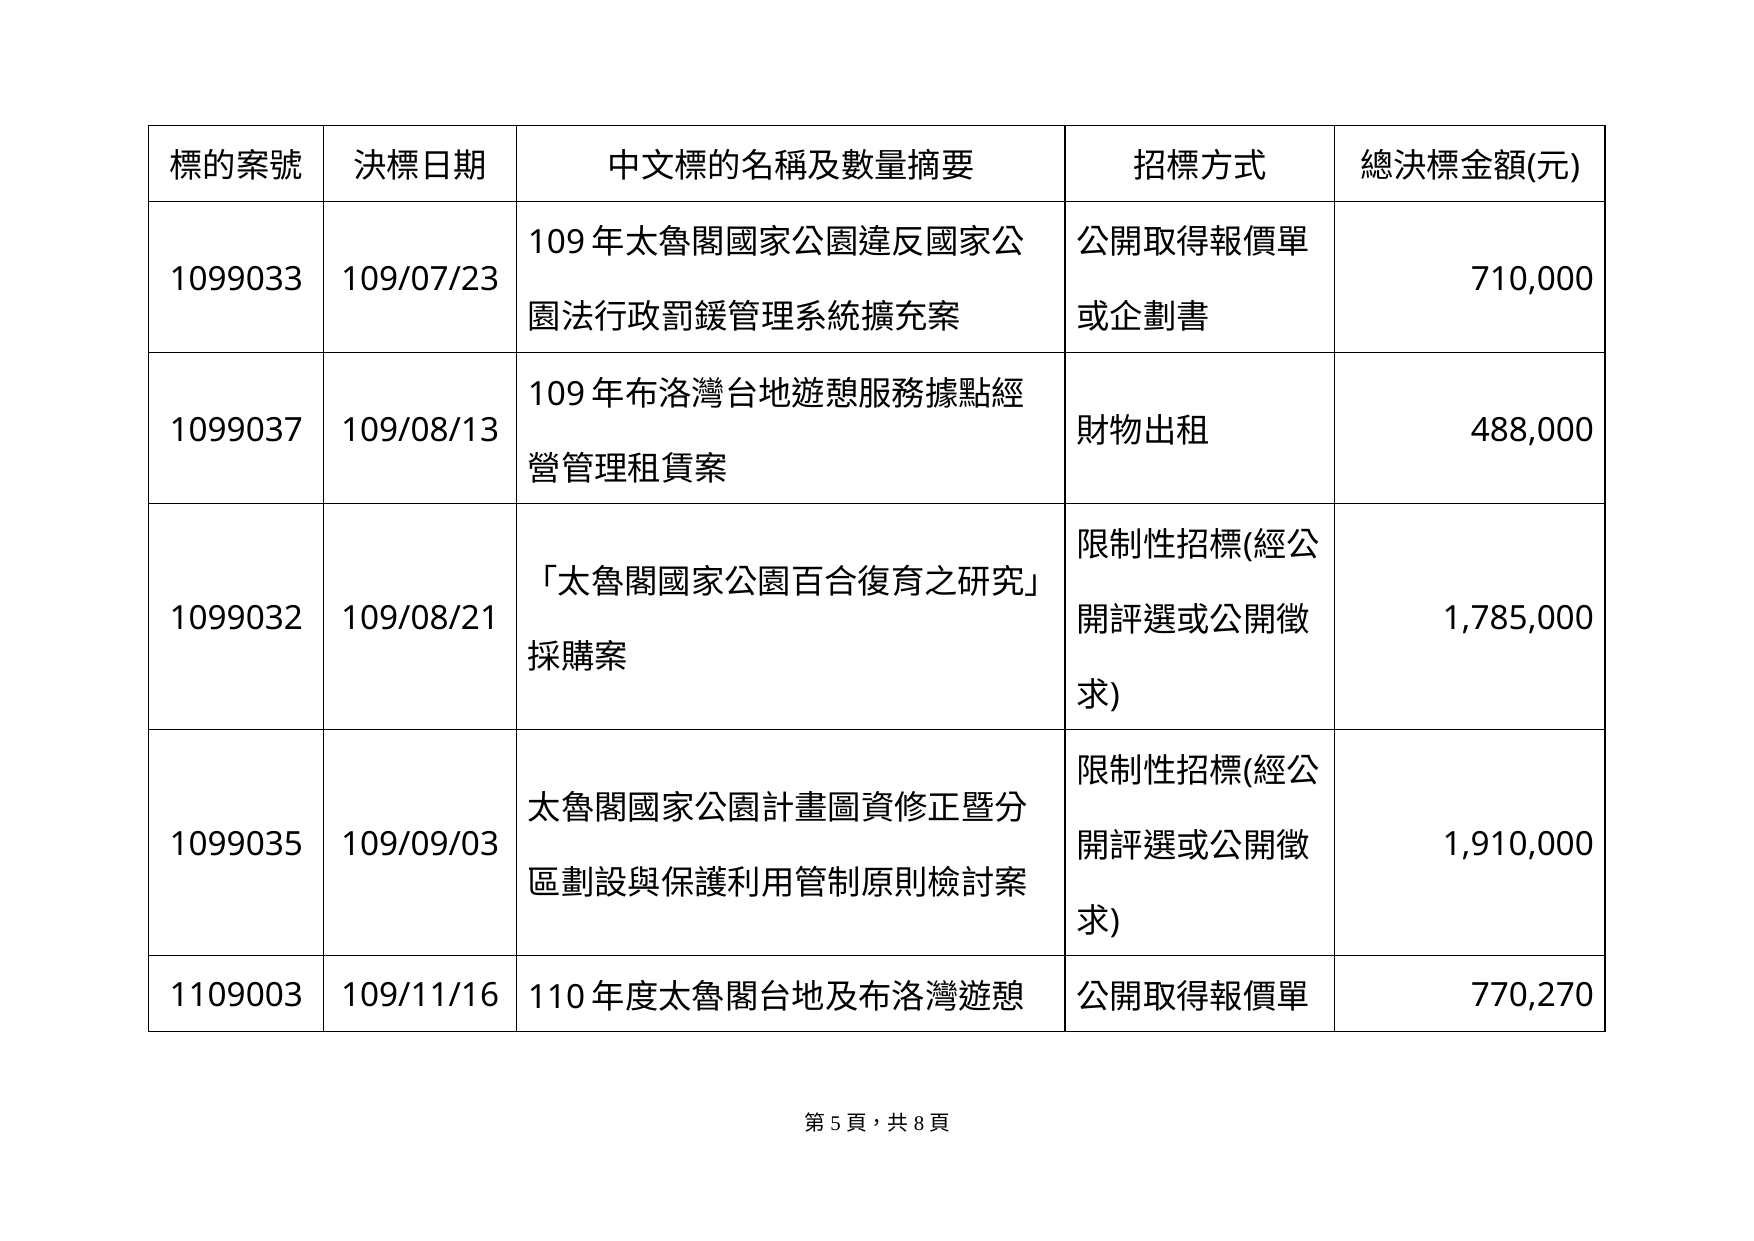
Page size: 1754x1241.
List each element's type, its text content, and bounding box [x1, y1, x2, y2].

table_cell 109/11/16 [324, 956, 516, 1031]
table_cell 「太魯閣國家公園百合復育之研究」採購案 [517, 504, 1064, 729]
table_cell 限制性招標(經公開評選或公開徵求) [1066, 504, 1334, 729]
table_cell 1099037 [149, 353, 323, 503]
table_header 總決標金額(元) [1335, 126, 1604, 201]
table_cell 太魯閣國家公園計畫圖資修正暨分區劃設與保護利用管制原則檢討案 [517, 730, 1064, 955]
table_header 標的案號 [149, 126, 323, 201]
table_cell 1099033 [149, 202, 323, 352]
table_cell 109/07/23 [324, 202, 516, 352]
table_cell 770,270 [1335, 956, 1604, 1031]
table_header 招標方式 [1066, 126, 1334, 201]
table_cell 1,785,000 [1335, 504, 1604, 729]
table_cell 109/09/03 [324, 730, 516, 955]
table_header 決標日期 [324, 126, 516, 201]
table_cell 109/08/21 [324, 504, 516, 729]
table_cell 1,910,000 [1335, 730, 1604, 955]
table_header 中文標的名稱及數量摘要 [517, 126, 1064, 201]
table_cell 公開取得報價單 [1066, 956, 1334, 1031]
table_cell 1109003 [149, 956, 323, 1031]
table_cell 109/08/13 [324, 353, 516, 503]
table_cell 710,000 [1335, 202, 1604, 352]
table_cell 1099035 [149, 730, 323, 955]
table_cell 財物出租 [1066, 353, 1334, 503]
table_cell 公開取得報價單或企劃書 [1066, 202, 1334, 352]
table_cell 限制性招標(經公開評選或公開徵求) [1066, 730, 1334, 955]
table_cell 110年度太魯閣台地及布洛灣遊憩 [517, 956, 1064, 1031]
table_cell 109年布洛灣台地遊憩服務據點經營管理租賃案 [517, 353, 1064, 503]
table_cell 488,000 [1335, 353, 1604, 503]
table_cell 1099032 [149, 504, 323, 729]
table_cell 109年太魯閣國家公園違反國家公園法行政罰鍰管理系統擴充案 [517, 202, 1064, 352]
